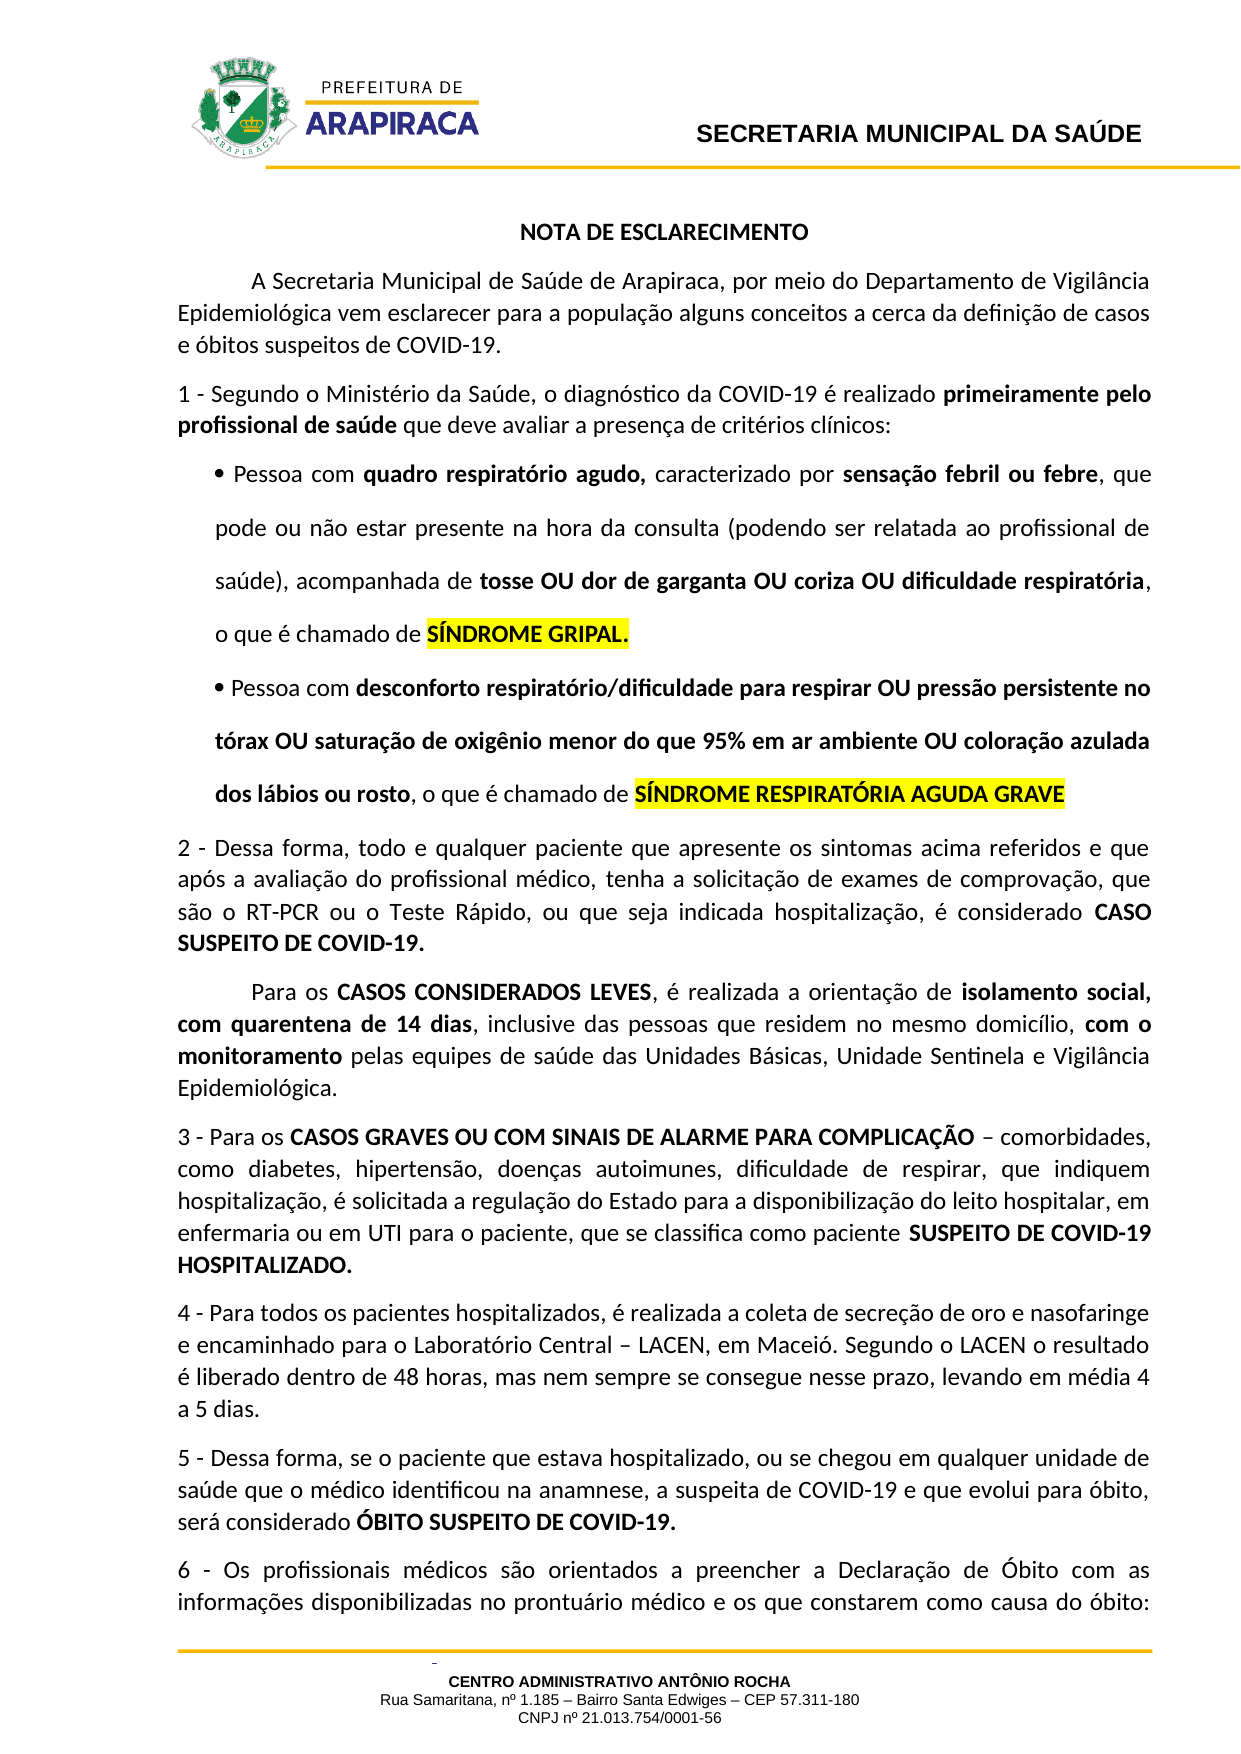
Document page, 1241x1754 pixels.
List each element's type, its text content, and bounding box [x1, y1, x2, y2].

list Pessoa com quadro respiratório agudo, caracterizado por sensação febril ou febre, que pode ou não estar presente na hora da consulta (podendo ser relatada ao profissional de saúde), acompanhada de tosse OU dor de garganta OU coriza OU dificuldade respiratória, o que é chamado de SÍNDROME GRIPAL. [215, 458, 1152, 649]
text NOTA DE ESCLARECIMENTO [177, 216, 1152, 247]
text 1 - Segundo o Ministério da Saúde, o diagnóstico da COVID-19 é realizado primeiramente pelo profissional de saúde que deve avaliar a presença de critérios clínicos: [177, 378, 1152, 440]
text 2 - Dessa forma, todo e qualquer paciente que apresente os sintomas acima referidos e que após a avaliação do profissional médico, tenha a solicitação de exames de comprovação, que são o RT-PCR ou o Teste Rápido, ou que seja indicada hospitalização, é considerado CASO SUSPEITO DE COVID-19. [177, 832, 1152, 958]
list Pessoa com desconforto respiratório/dificuldade para respirar OU pressão persistente no tórax OU saturação de oxigênio menor do que 95% em ar ambiente OU coloração azulada dos lábios ou rosto, o que é chamado de SÍNDROME RESPIRATÓRIA AGUDA GRAVE [215, 672, 1152, 809]
text 6 - Os profissionais médicos são orientados a preencher a Declaração de Óbito com as informações disponibilizadas no prontuário médico e os que constarem como causa do óbito: [177, 1554, 1152, 1617]
text 4 - Para todos os pacientes hospitalizados, é realizada a coleta de secreção de oro e nasofaringe e encaminhado para o Laboratório Central – LACEN, em Maceió. Segundo o LACEN o resultado é liberado dentro de 48 horas, mas nem sempre se consegue nesse prazo, levando em média 4 a 5 dias. [177, 1297, 1152, 1424]
text 3 - Para os CASOS GRAVES OU COM SINAIS DE ALARME PARA COMPLICAÇÃO – comorbidades, como diabetes, hipertensão, doenças autoimunes, dificuldade de respirar, que indiquem hospitalização, é solicitada a regulação do Estado para a disponibilização do leito hospitalar, em enfermaria ou em UTI para o paciente, que se classifica como paciente SUSPEITO DE COVID-19 HOSPITALIZADO. [177, 1121, 1152, 1279]
text A Secretaria Municipal de Saúde de Arapiraca, por meio do Departamento de Vigilância Epidemiológica vem esclarecer para a população alguns conceitos a cerca da definição de casos e óbitos suspeitos de COVID-19. [177, 265, 1152, 359]
text 5 - Dessa forma, se o paciente que estava hospitalizado, ou se chegou em qualquer unidade de saúde que o médico identificou na anamnese, a suspeita de COVID-19 e que evolui para óbito, será considerado ÓBITO SUSPEITO DE COVID-19. [177, 1442, 1152, 1536]
picture [188, 55, 483, 162]
text Para os CASOS CONSIDERADOS LEVES, é realizada a orientação de isolamento social, com quarentena de 14 dias, inclusive das pessoas que residem no mesmo domicílio, com o monitoramento pelas equipes de saúde das Unidades Básicas, Unidade Sentinela e Vigilância Epidemiológica. [177, 976, 1152, 1103]
